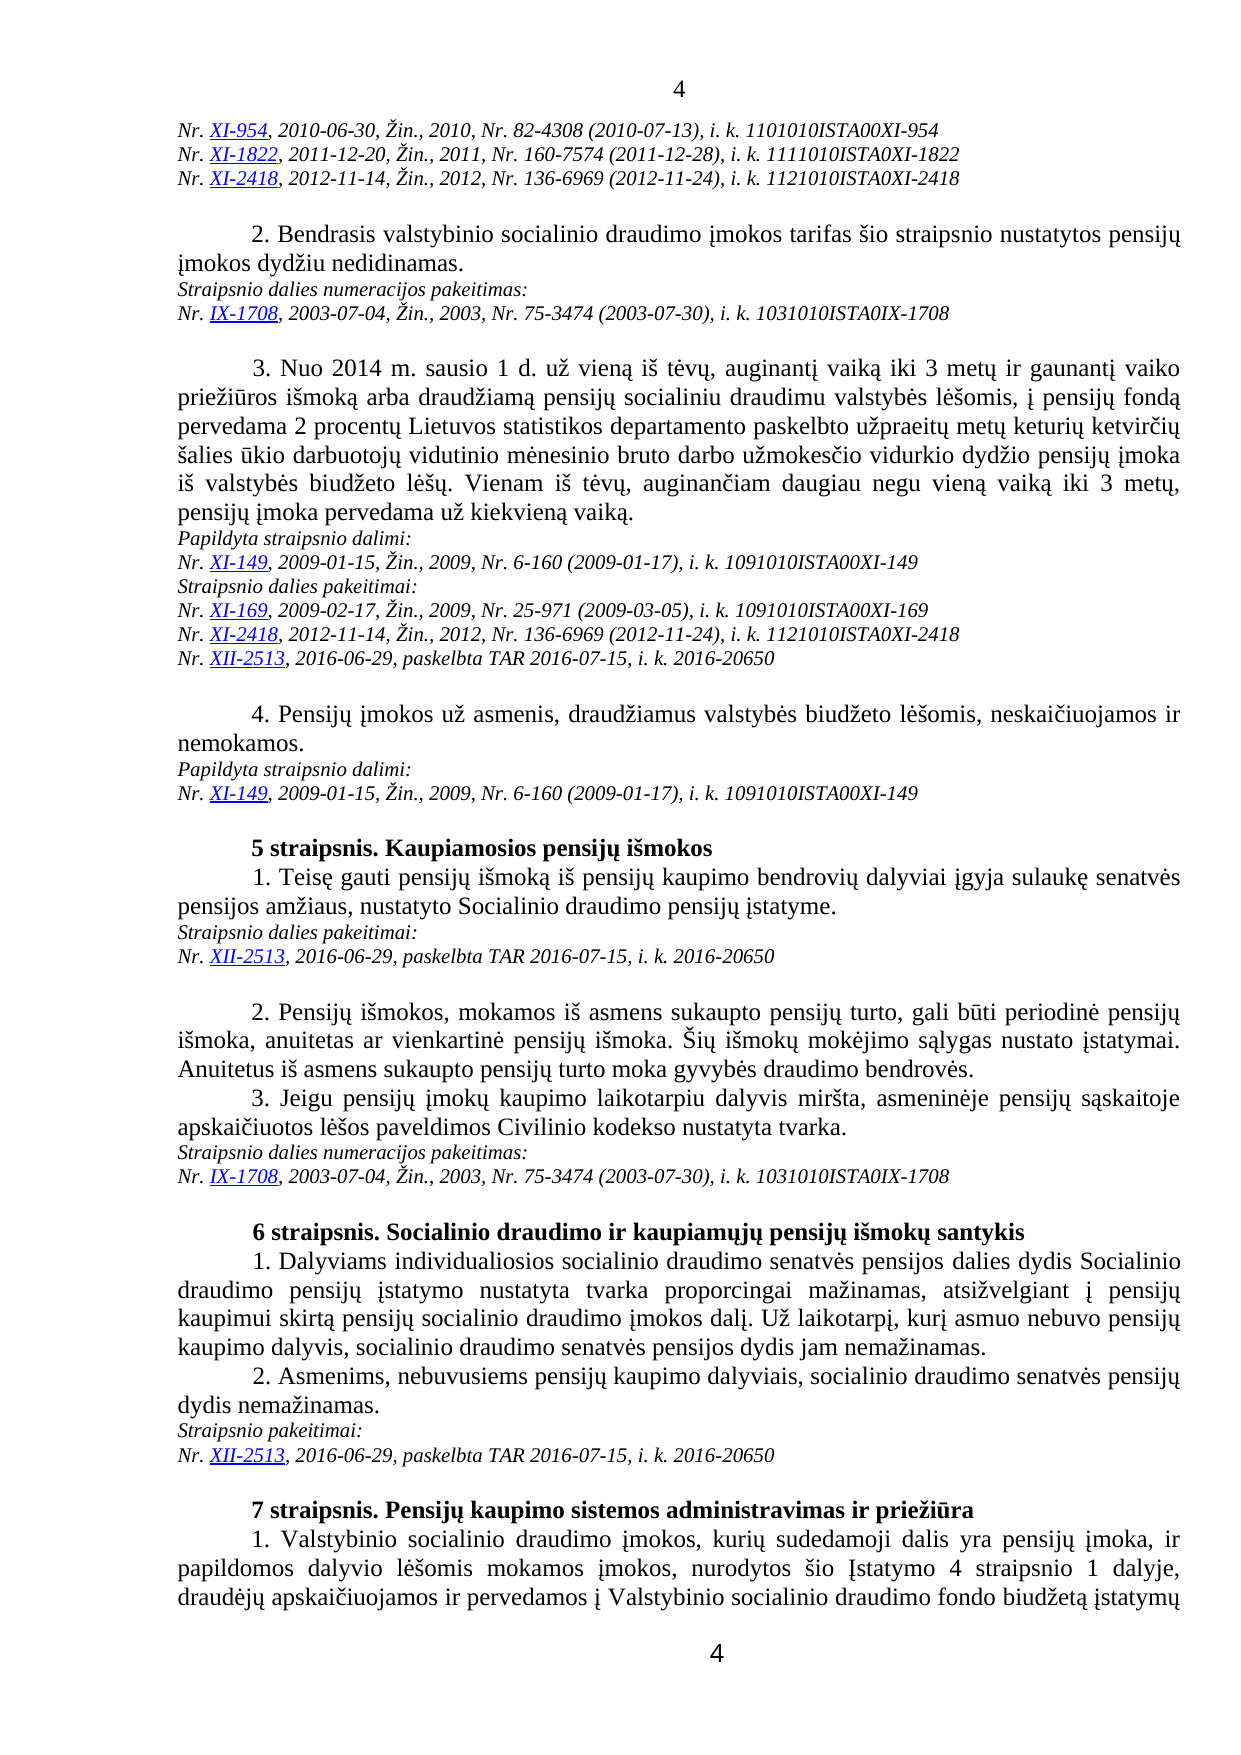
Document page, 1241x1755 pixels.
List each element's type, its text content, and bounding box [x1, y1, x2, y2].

text Nr. XI-2418, 2012-11-14, Žin., 2012, Nr. 136-6969 (2012-11-24), i. k. 1121010ISTA0XI-2418 [177, 622, 1181, 646]
text Papildyta straipsnio dalimi: [177, 526, 1181, 550]
text Nr. XI-2418, 2012-11-14, Žin., 2012, Nr. 136-6969 (2012-11-24), i. k. 1121010ISTA0XI-2418 [177, 166, 1181, 190]
text Papildyta straipsnio dalimi: [177, 757, 1181, 781]
text Nr. XII-2513, 2016-06-29, paskelbta TAR 2016-07-15, i. k. 2016-20650 [177, 944, 1181, 968]
text 1. Teisę gauti pensijų išmoką iš pensijų kaupimo bendrovių dalyviai įgyja sulaukę senatvės pensijos amžiaus, nustatyto Socialinio draudimo pensijų įstatyme. [177, 862, 1181, 920]
text Nr. IX-1708, 2003-07-04, Žin., 2003, Nr. 75-3474 (2003-07-30), i. k. 1031010ISTA0IX-1708 [177, 301, 1181, 325]
text 3. Jeigu pensijų įmokų kaupimo laikotarpiu dalyvis miršta, asmeninėje pensijų sąskaitoje apskaičiuotos lėšos paveldimos Civilinio kodekso nustatyta tvarka. [177, 1083, 1181, 1140]
text Nr. IX-1708, 2003-07-04, Žin., 2003, Nr. 75-3474 (2003-07-30), i. k. 1031010ISTA0IX-1708 [177, 1164, 1181, 1188]
text 1. Valstybinio socialinio draudimo įmokos, kurių sudedamoji dalis yra pensijų įmoka, ir papildomos dalyvio lėšomis mokamos įmokos, nurodytos šio Įstatymo 4 straipsnio 1 dalyje, draudėjų apskaičiuojamos ir pervedamos į Valstybinio socialinio draudimo fondo biudžetą įstatymų [177, 1524, 1181, 1610]
text Nr. XI-1822, 2011-12-20, Žin., 2011, Nr. 160-7574 (2011-12-28), i. k. 1111010ISTA0XI-1822 [177, 142, 1181, 166]
text Nr. XI-149, 2009-01-15, Žin., 2009, Nr. 6-160 (2009-01-17), i. k. 1091010ISTA00XI-149 [177, 781, 1181, 805]
text Nr. XII-2513, 2016-06-29, paskelbta TAR 2016-07-15, i. k. 2016-20650 [177, 1442, 1181, 1467]
text 2. Bendrasis valstybinio socialinio draudimo įmokos tarifas šio straipsnio nustatytos pensijų įmokos dydžiu nedidinamas. [177, 219, 1181, 277]
text Nr. XI-954, 2010-06-30, Žin., 2010, Nr. 82-4308 (2010-07-13), i. k. 1101010ISTA00XI-954 [177, 118, 1181, 142]
text Straipsnio dalies numeracijos pakeitimas: [177, 1140, 1181, 1164]
text 5 straipsnis. Kaupiamosios pensijų išmokos [177, 833, 1181, 862]
text 4. Pensijų įmokos už asmenis, draudžiamus valstybės biudžeto lėšomis, neskaičiuojamos ir nemokamos. [177, 699, 1181, 757]
text 6 straipsnis. Socialinio draudimo ir kaupiamųjų pensijų išmokų santykis [177, 1217, 1181, 1246]
text Nr. XII-2513, 2016-06-29, paskelbta TAR 2016-07-15, i. k. 2016-20650 [177, 646, 1181, 670]
text Nr. XI-149, 2009-01-15, Žin., 2009, Nr. 6-160 (2009-01-17), i. k. 1091010ISTA00XI-149 [177, 550, 1181, 574]
text 7 straipsnis. Pensijų kaupimo sistemos administravimas ir priežiūra [177, 1495, 1181, 1524]
text Nr. XI-169, 2009-02-17, Žin., 2009, Nr. 25-971 (2009-03-05), i. k. 1091010ISTA00XI-169 [177, 598, 1181, 622]
text 3. Nuo 2014 m. sausio 1 d. už vieną iš tėvų, auginantį vaiką iki 3 metų ir gaunantį vaiko priežiūros išmoką arba draudžiamą pensijų socialiniu draudimu valstybės lėšomis, į pensijų fondą pervedama 2 procentų Lietuvos statistikos departamento paskelbto užpraeitų metų keturių ketvirčių šalies ūkio darbuotojų vidutinio mėnesinio bruto darbo užmokesčio vidurkio dydžio pensijų įmoka iš valstybės biudžeto lėšų. Vienam iš tėvų, auginančiam daugiau negu vieną vaiką iki 3 metų, pensijų įmoka pervedama už kiekvieną vaiką. [177, 353, 1181, 526]
text 2. Asmenims, nebuvusiems pensijų kaupimo dalyviais, socialinio draudimo senatvės pensijų dydis nemažinamas. [177, 1361, 1181, 1418]
text 2. Pensijų išmokos, mokamos iš asmens sukaupto pensijų turto, gali būti periodinė pensijų išmoka, anuitetas ar vienkartinė pensijų išmoka. Šių išmokų mokėjimo sąlygas nustato įstatymai. Anuitetus iš asmens sukaupto pensijų turto moka gyvybės draudimo bendrovės. [177, 997, 1181, 1083]
text Straipsnio pakeitimai: [177, 1418, 1181, 1442]
text Straipsnio dalies numeracijos pakeitimas: [177, 277, 1181, 301]
text 1. Dalyviams individualiosios socialinio draudimo senatvės pensijos dalies dydis Socialinio draudimo pensijų įstatymo nustatyta tvarka proporcingai mažinamas, atsižvelgiant į pensijų kaupimui skirtą pensijų socialinio draudimo įmokos dalį. Už laikotarpį, kurį asmuo nebuvo pensijų kaupimo dalyvis, socialinio draudimo senatvės pensijos dydis jam nemažinamas. [177, 1246, 1181, 1361]
text Straipsnio dalies pakeitimai: [177, 920, 1181, 944]
text Straipsnio dalies pakeitimai: [177, 574, 1181, 598]
